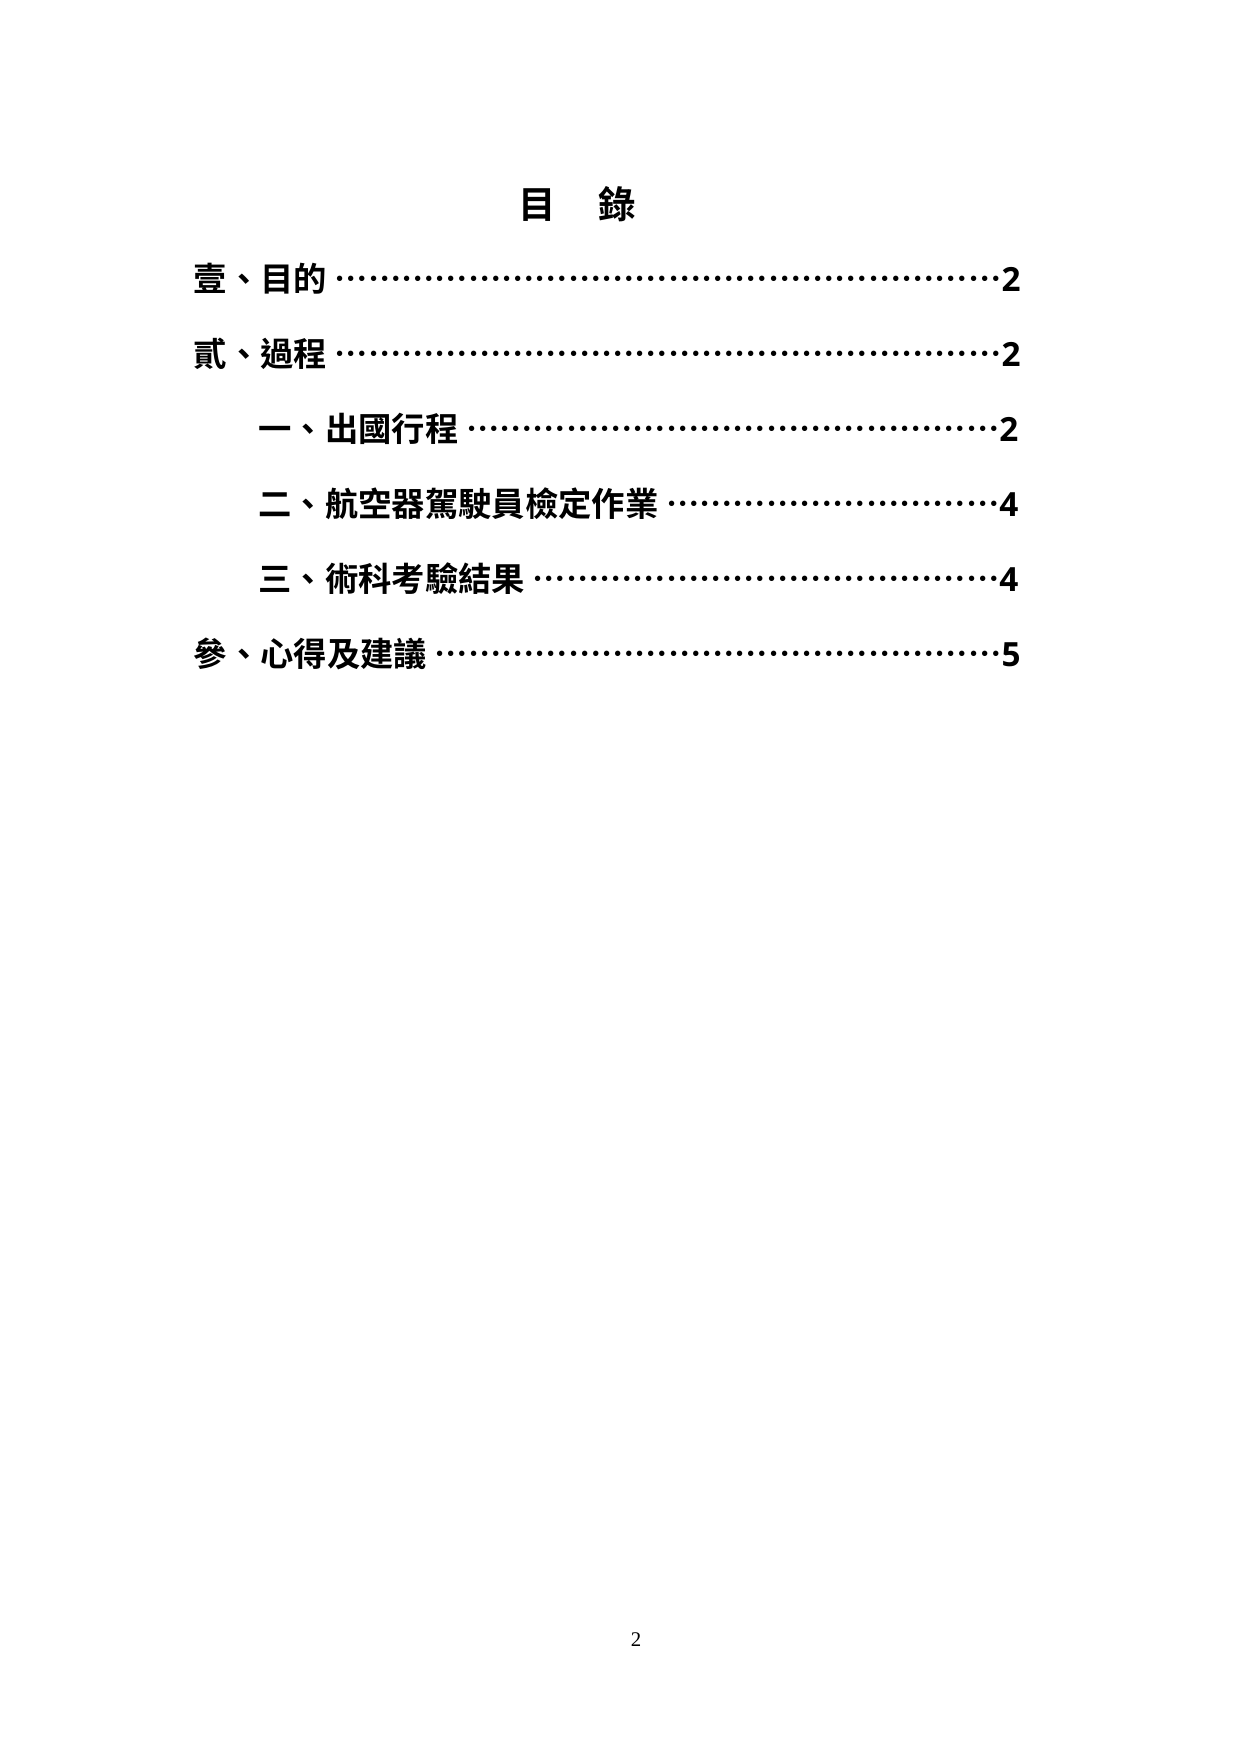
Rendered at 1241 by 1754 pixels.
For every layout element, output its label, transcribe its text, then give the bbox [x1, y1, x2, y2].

text 二、航空器駕駛員檢定作業 …………………………4 [258, 464, 1078, 539]
text 貳、過程 ……………………………………………………2 [194, 314, 1078, 389]
text 參、心得及建議 ……………………………………………5 [194, 614, 1078, 689]
text 一、出國行程 …………………………………………2 [258, 389, 1078, 464]
text 壹、目的 ……………………………………………………2 [194, 239, 1078, 314]
text 目 錄 [194, 164, 1078, 239]
text 三、術科考驗結果 ……………………………………4 [258, 539, 1078, 614]
